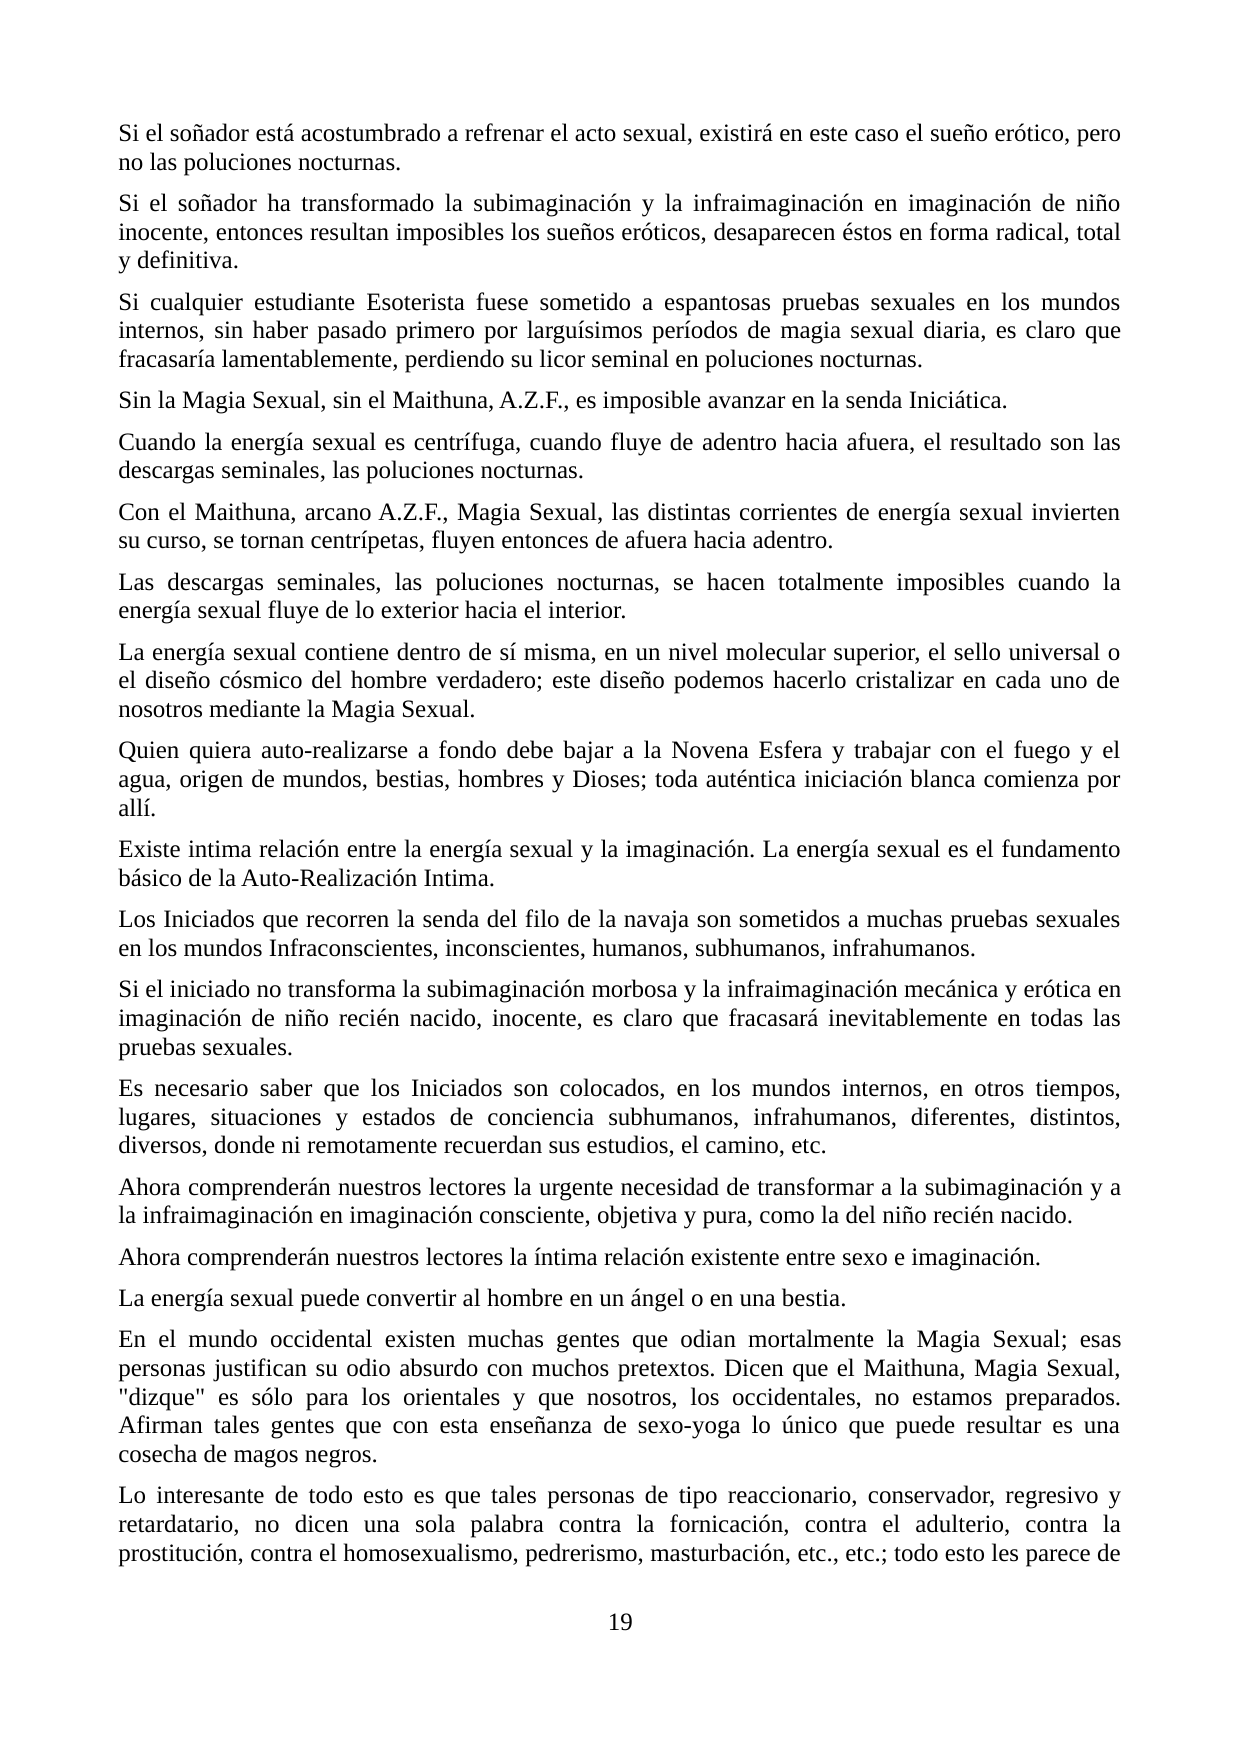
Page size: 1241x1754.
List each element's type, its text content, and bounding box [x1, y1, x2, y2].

text La energía sexual puede convertir al hombre en un ángel o en una bestia. [118, 1283, 1122, 1312]
text Cuando la energía sexual es centrífuga, cuando fluye de adentro hacia afuera, el resultado son las descargas seminales, las poluciones nocturnas. [118, 427, 1122, 484]
text Con el Maithuna, arcano A.Z.F., Magia Sexual, las distintas corrientes de energía sexual invierten su curso, se tornan centrípetas, fluyen entonces de afuera hacia adentro. [118, 497, 1122, 554]
text En el mundo occidental existen muchas gentes que odian mortalmente la Magia Sexual; esas personas justifican su odio absurdo con muchos pretextos. Dicen que el Maithuna, Magia Sexual, "dizque" es sólo para los orientales y que nosotros, los occidentales, no estamos preparados. Afirman tales gentes que con esta enseñanza de sexo-yoga lo único que puede resultar es una cosecha de magos negros. [118, 1324, 1122, 1468]
text La energía sexual contiene dentro de sí misma, en un nivel molecular superior, el sello universal o el diseño cósmico del hombre verdadero; este diseño podemos hacerlo cristalizar en cada uno de nosotros mediante la Magia Sexual. [118, 637, 1122, 723]
text Ahora comprenderán nuestros lectores la urgente necesidad de transformar a la subimaginación y a la infraimaginación en imaginación consciente, objetiva y pura, como la del niño recién nacido. [118, 1172, 1122, 1229]
text Ahora comprenderán nuestros lectores la íntima relación existente entre sexo e imaginación. [118, 1242, 1122, 1271]
text Si cualquier estudiante Esoterista fuese sometido a espantosas pruebas sexuales en los mundos internos, sin haber pasado primero por larguísimos períodos de magia sexual diaria, es claro que fracasaría lamentablemente, perdiendo su licor seminal en poluciones nocturnas. [118, 287, 1122, 373]
text Quien quiera auto-realizarse a fondo debe bajar a la Novena Esfera y trabajar con el fuego y el agua, origen de mundos, bestias, hombres y Dioses; toda auténtica iniciación blanca comienza por allí. [118, 736, 1122, 822]
text Lo interesante de todo esto es que tales personas de tipo reaccionario, conservador, regresivo y retardatario, no dicen una sola palabra contra la fornicación, contra el adulterio, contra la prostitución, contra el homosexualismo, pedrerismo, masturbación, etc., etc.; todo esto les parece de [118, 1481, 1122, 1567]
text Las descargas seminales, las poluciones nocturnas, se hacen totalmente imposibles cuando la energía sexual fluye de lo exterior hacia el interior. [118, 567, 1122, 624]
text Es necesario saber que los Iniciados son colocados, en los mundos internos, en otros tiempos, lugares, situaciones y estados de conciencia subhumanos, infrahumanos, diferentes, distintos, diversos, donde ni remotamente recuerdan sus estudios, el camino, etc. [118, 1073, 1122, 1159]
text Existe intima relación entre la energía sexual y la imaginación. La energía sexual es el fundamento básico de la Auto-Realización Intima. [118, 834, 1122, 892]
text Si el soñador ha transformado la subimaginación y la infraimaginación en imaginación de niño inocente, entonces resultan imposibles los sueños eróticos, desaparecen éstos en forma radical, total y definitiva. [118, 188, 1122, 274]
text Los Iniciados que recorren la senda del filo de la navaja son sometidos a muchas pruebas sexuales en los mundos Infraconscientes, inconscientes, humanos, subhumanos, infrahumanos. [118, 904, 1122, 962]
text Si el soñador está acostumbrado a refrenar el acto sexual, existirá en este caso el sueño erótico, pero no las poluciones nocturnas. [118, 118, 1122, 176]
text Sin la Magia Sexual, sin el Maithuna, A.Z.F., es imposible avanzar en la senda Iniciática. [118, 386, 1122, 414]
text Si el iniciado no transforma la subimaginación morbosa y la infraimaginación mecánica y erótica en imaginación de niño recién nacido, inocente, es claro que fracasará inevitablemente en todas las pruebas sexuales. [118, 974, 1122, 1061]
